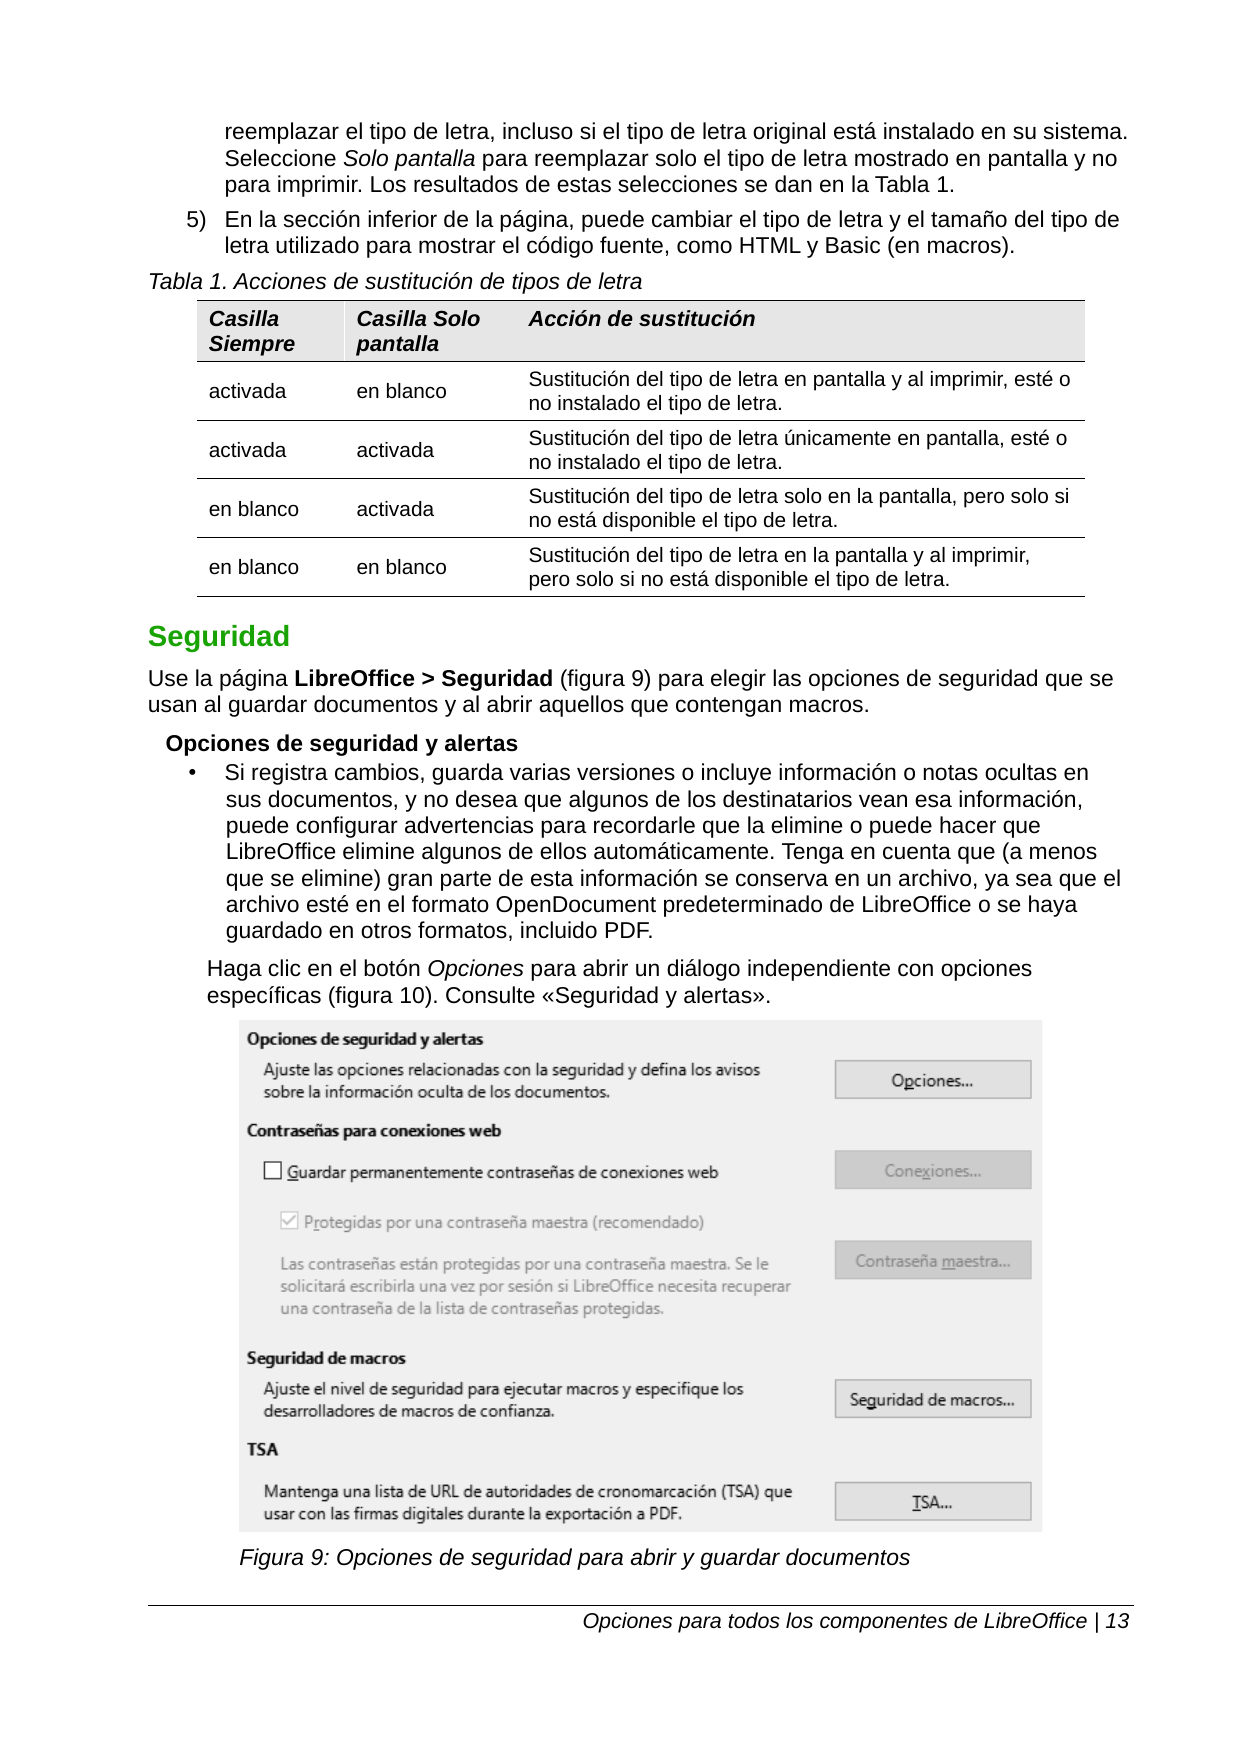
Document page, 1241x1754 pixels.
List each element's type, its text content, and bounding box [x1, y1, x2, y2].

text Opciones de seguridad y alertas [165, 730, 1134, 756]
table_cell en blanco [197, 479, 344, 537]
table_cell Sustitución del tipo de letra solo en la pantalla, pero solo si no está disponible el tipo de letra. [516, 479, 1085, 537]
text Figura 9: Opciones de seguridad para abrir y guardar documentos [239, 1544, 1042, 1570]
table_cell Sustitución del tipo de letra en la pantalla y al imprimir, pero solo si no está disponible el tipo de letra. [516, 538, 1085, 596]
table_cell activada [197, 362, 344, 420]
subtitle Seguridad [148, 619, 1134, 653]
picture [239, 1020, 1043, 1532]
text Use la página LibreOffice > Seguridad (figura 9) para elegir las opciones de seguridad que se usan al guardar documentos y al abrir aquellos que contengan macros. [148, 665, 1134, 717]
text Haga clic en el botón Opciones para abrir un diálogo independiente con opciones específicas (figura 10). Consulte «Seguridad y alertas». [207, 955, 1134, 1008]
list Si registra cambios, guarda varias versiones o incluye información o notas ocultas en sus documentos, y no desea que algunos de los destinatarios vean esa información, puede configurar advertencias para recordarle que la elimine o puede hacer que LibreOffice elimine algunos de ellos automáticamente. Tenga en cuenta que (a menos que se elimine) gran parte de esta información se conserva en un archivo, ya sea que el archivo esté en el formato OpenDocument predeterminado de LibreOffice o se haya guardado en otros formatos, incluido PDF. [185, 756, 1134, 947]
table_header Casilla Siempre [197, 301, 344, 361]
table_header Acción de sustitución [516, 301, 1085, 361]
table_cell en blanco [197, 538, 344, 596]
text Tabla 1. Acciones de sustitución de tipos de letra [148, 268, 1134, 294]
table_cell activada [345, 421, 516, 478]
table_cell activada [197, 421, 344, 478]
table_cell en blanco [345, 538, 516, 596]
table_cell Sustitución del tipo de letra únicamente en pantalla, esté o no instalado el tipo de letra. [516, 421, 1085, 478]
list En la sección inferior de la página, puede cambiar el tipo de letra y el tamaño del tipo de letra utilizado para mostrar el código fuente, como HTML y Basic (en macros). [207, 206, 1134, 259]
list reemplazar el tipo de letra, incluso si el tipo de letra original está instalado en su sistema. Seleccione Solo pantalla para reemplazar solo el tipo de letra mostrado en pantalla y no para imprimir. Los resultados de estas selecciones se dan en la Tabla 1. [207, 118, 1134, 197]
table_cell Sustitución del tipo de letra en pantalla y al imprimir, esté o no instalado el tipo de letra. [516, 362, 1085, 420]
table_cell activada [345, 479, 516, 537]
table_header Casilla Solo pantalla [345, 301, 516, 361]
table_cell en blanco [345, 362, 516, 420]
